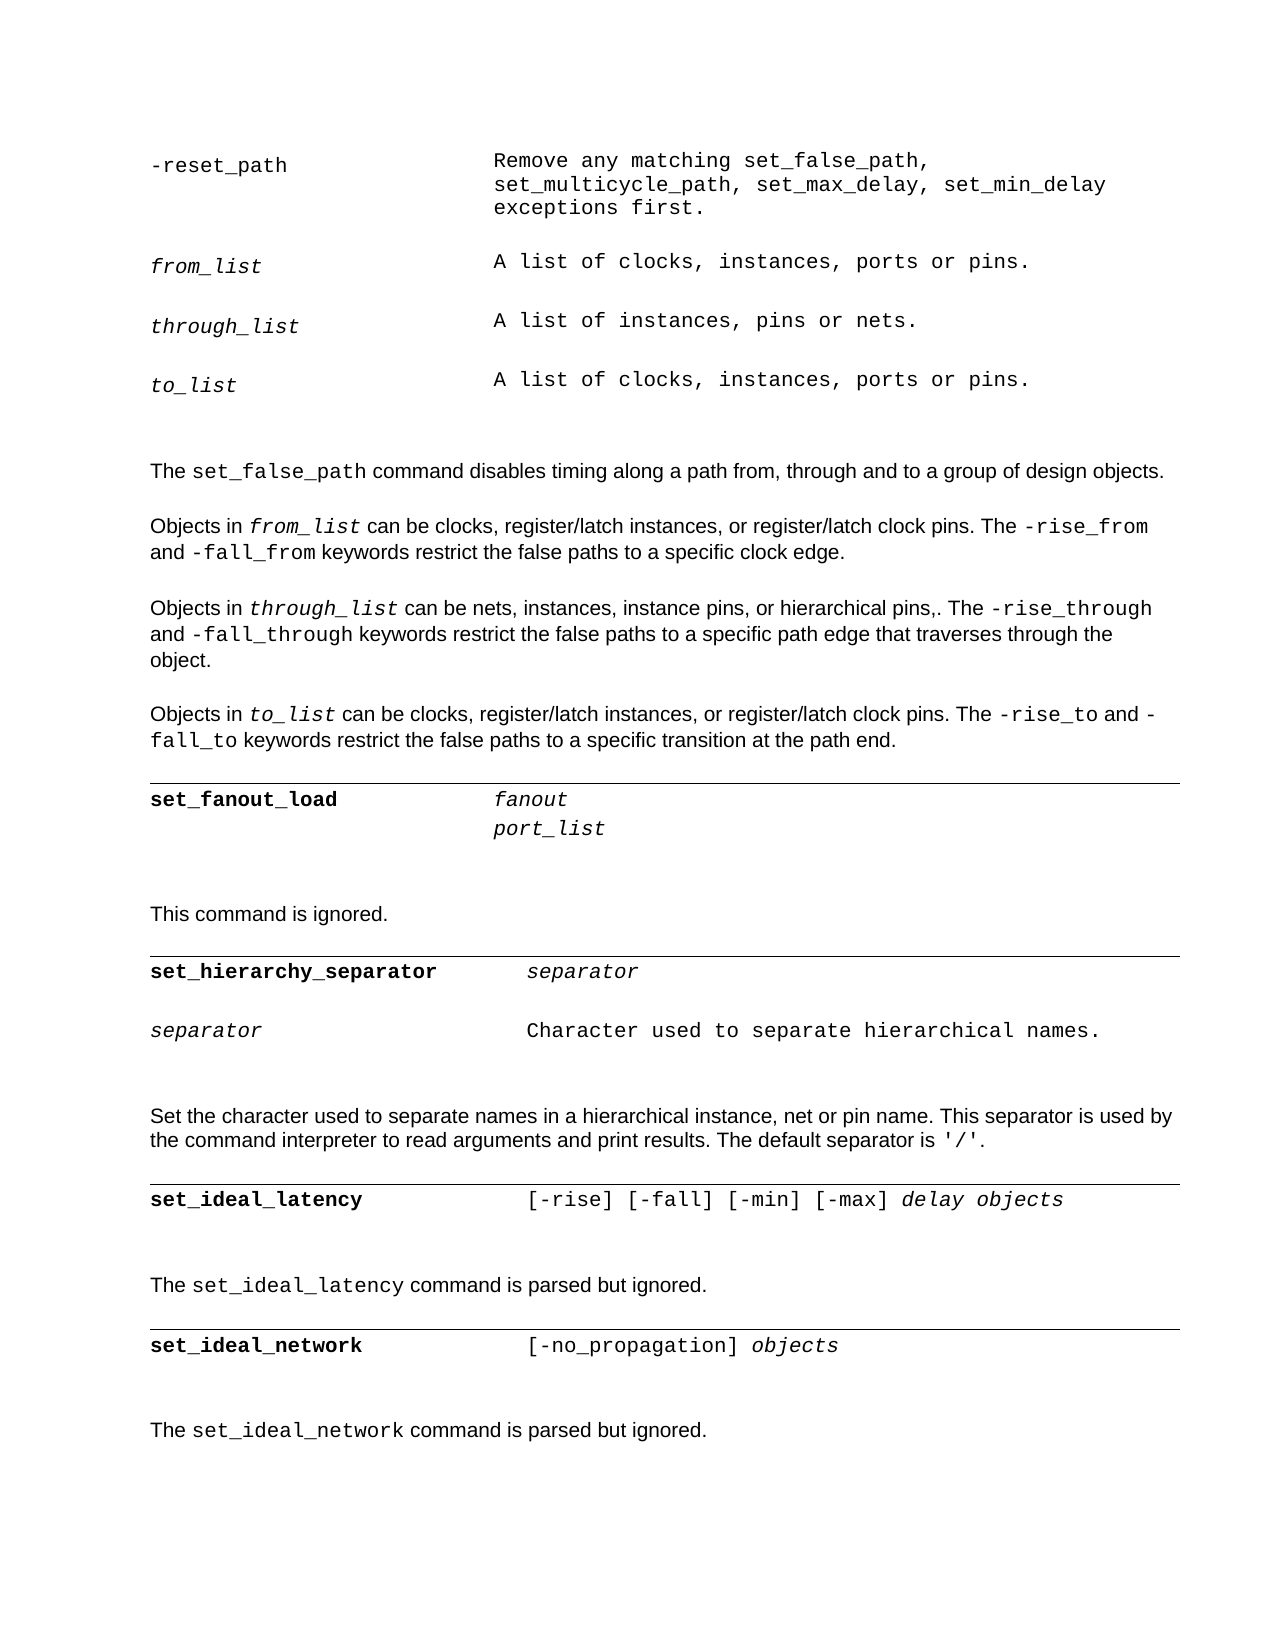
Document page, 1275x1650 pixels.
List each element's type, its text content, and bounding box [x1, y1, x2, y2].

text The set_ideal_latency command is parsed but ignored. [150, 1273, 1180, 1299]
table_cell Character used to separate hierarchical names. [526, 1015, 1180, 1074]
table_header set_fanout_load [150, 784, 493, 872]
text Objects in from_list can be clocks, register/latch instances, or register/latch clock pins. The -rise_from and -fall_from keywords restrict the false paths to a specific clock edge. [150, 514, 1180, 566]
table_cell to_list [150, 369, 493, 428]
table_header separator [526, 957, 1180, 1015]
text The set_ideal_network command is parsed but ignored. [150, 1418, 1180, 1444]
table_header set_hierarchy_separator [150, 957, 526, 1015]
text Set the character used to separate names in a hierarchical instance, net or pin name. This separator is used by the command interpreter to read arguments and print results. The default separator is '/'. [150, 1104, 1180, 1154]
text Objects in through_list can be nets, instances, instance pins, or hierarchical pins,. The -rise_through and -fall_through keywords restrict the false paths to a specific path edge that traverses through the object. [150, 596, 1180, 672]
table_header set_ideal_latency [150, 1185, 526, 1243]
table_cell Remove any matching set_false_path, set_multicycle_path, set_max_delay, set_min_delay exceptions first. [493, 150, 1180, 251]
text This command is ignored. [150, 902, 1180, 926]
text The set_false_path command disables timing along a path from, through and to a group of design objects. [150, 458, 1180, 484]
table_cell separator [150, 1015, 526, 1074]
text Objects in to_list can be clocks, register/latch instances, or register/latch clock pins. The -rise_to and -fall_to keywords restrict the false paths to a specific transition at the path end. [150, 702, 1180, 753]
table_header [-rise] [-fall] [-min] [-max] delay objects [526, 1185, 1180, 1243]
table_header set_ideal_network [150, 1330, 526, 1388]
table_cell through_list [150, 310, 493, 369]
table_cell A list of instances, pins or nets. [493, 310, 1180, 369]
table_header fanout port_list [493, 784, 1180, 872]
table_cell A list of clocks, instances, ports or pins. [493, 369, 1180, 428]
table_cell A list of clocks, instances, ports or pins. [493, 251, 1180, 310]
table_cell -reset_path [150, 150, 493, 251]
table_cell from_list [150, 251, 493, 310]
table_header [-no_propagation] objects [526, 1330, 1180, 1388]
